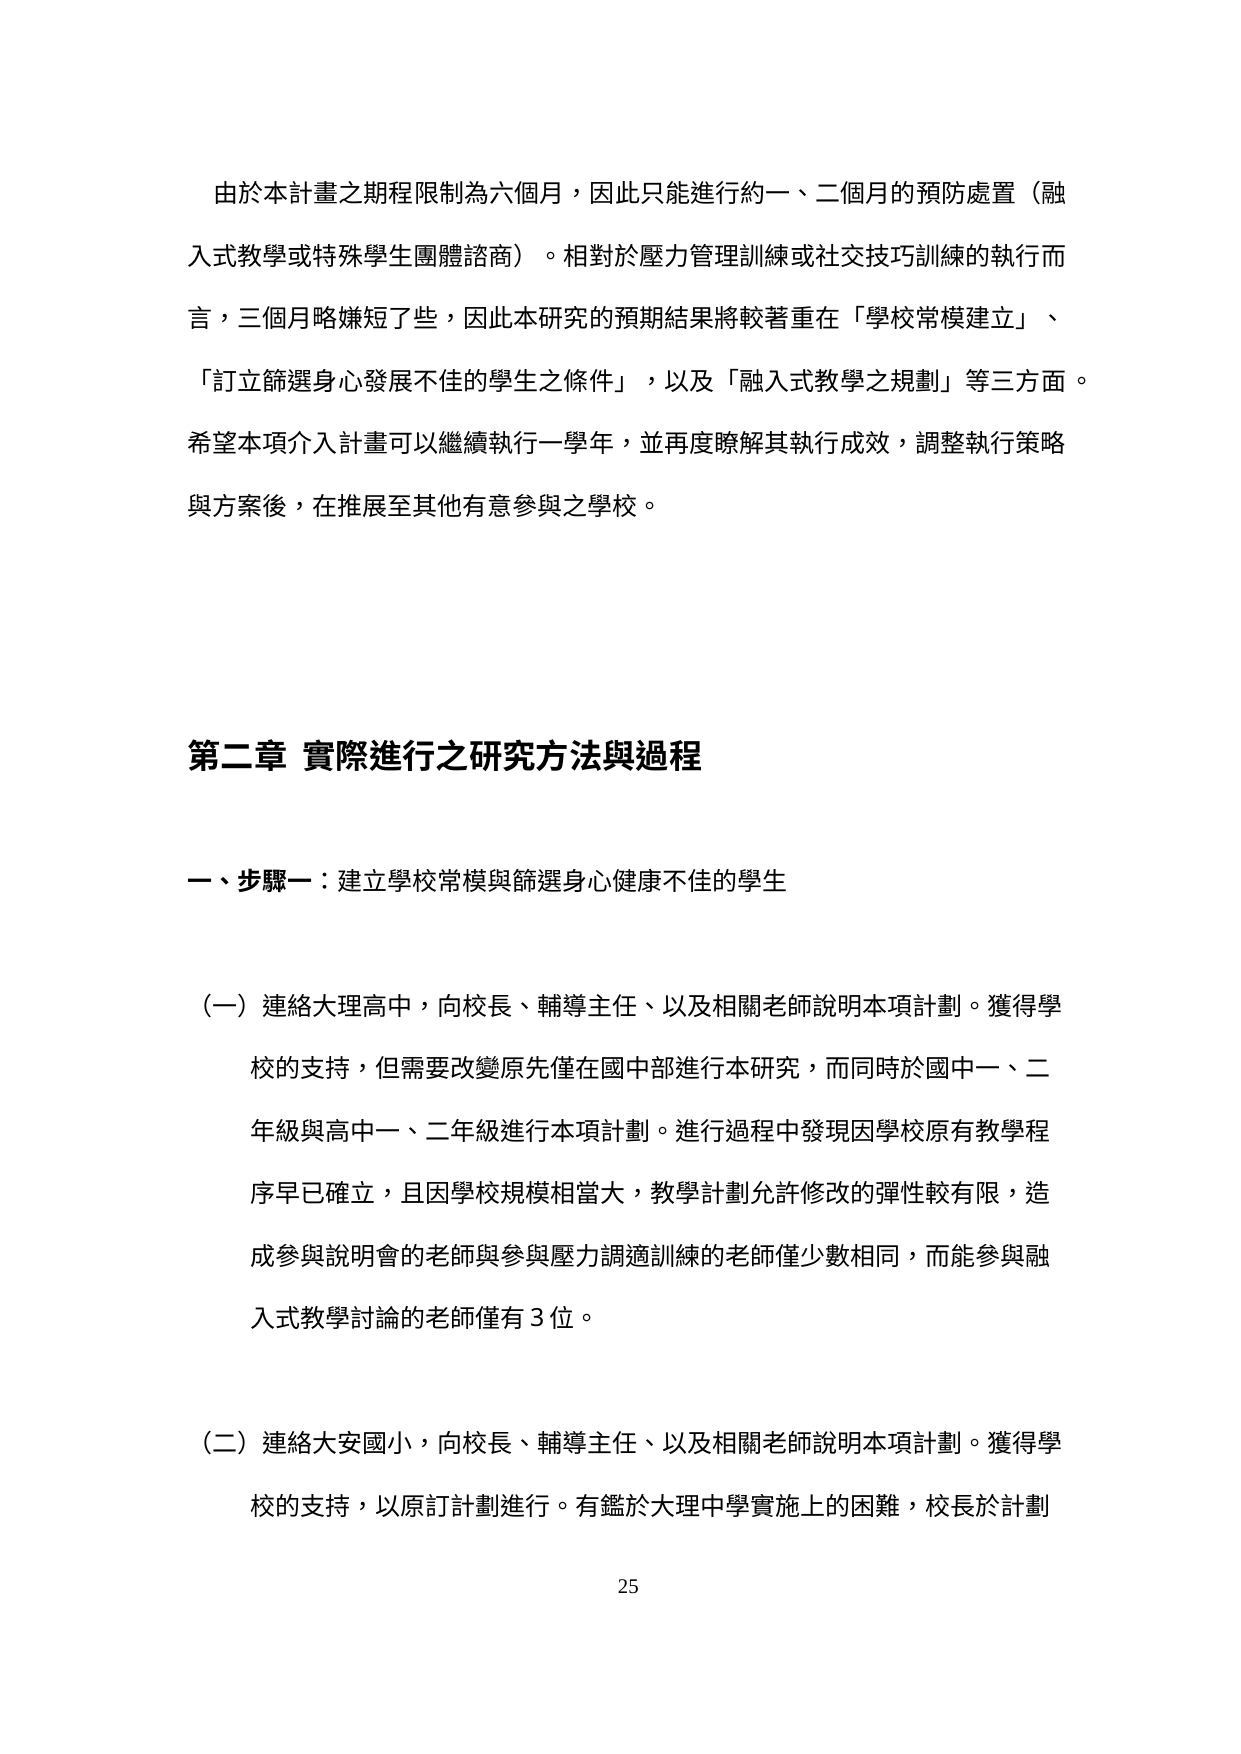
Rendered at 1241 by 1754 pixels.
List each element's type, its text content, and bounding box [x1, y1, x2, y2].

text 一、步驟一：建立學校常模與篩選身心健康不佳的學生 [187, 837, 1069, 900]
text （一）連絡大理高中，向校長、輔導主任、以及相關老師說明本項計劃。獲得學校的支持，但需要改變原先僅在國中部進行本研究，而同時於國中一、二年級與高中一、二年級進行本項計劃。進行過程中發現因學校原有教學程序早已確立，且因學校規模相當大，教學計劃允許修改的彈性較有限，造成參與說明會的老師與參與壓力調適訓練的老師僅少數相同，而能參與融入式教學討論的老師僅有3位。 [187, 962, 1069, 1337]
text 第二章 實際進行之研究方法與過程 [187, 712, 1069, 775]
text 由於本計畫之期程限制為六個月，因此只能進行約一、二個月的預防處置（融入式教學或特殊學生團體諮商）。相對於壓力管理訓練或社交技巧訓練的執行而言，三個月略嫌短了些，因此本研究的預期結果將較著重在「學校常模建立」、「訂立篩選身心發展不佳的學生之條件」，以及「融入式教學之規劃」等三方面。希望本項介入計畫可以繼續執行一學年，並再度瞭解其執行成效，調整執行策略與方案後，在推展至其他有意參與之學校。 [187, 150, 1069, 525]
text （二）連絡大安國小，向校長、輔導主任、以及相關老師說明本項計劃。獲得學校的支持，以原訂計劃進行。有鑑於大理中學實施上的困難，校長於計劃 [187, 1400, 1069, 1525]
